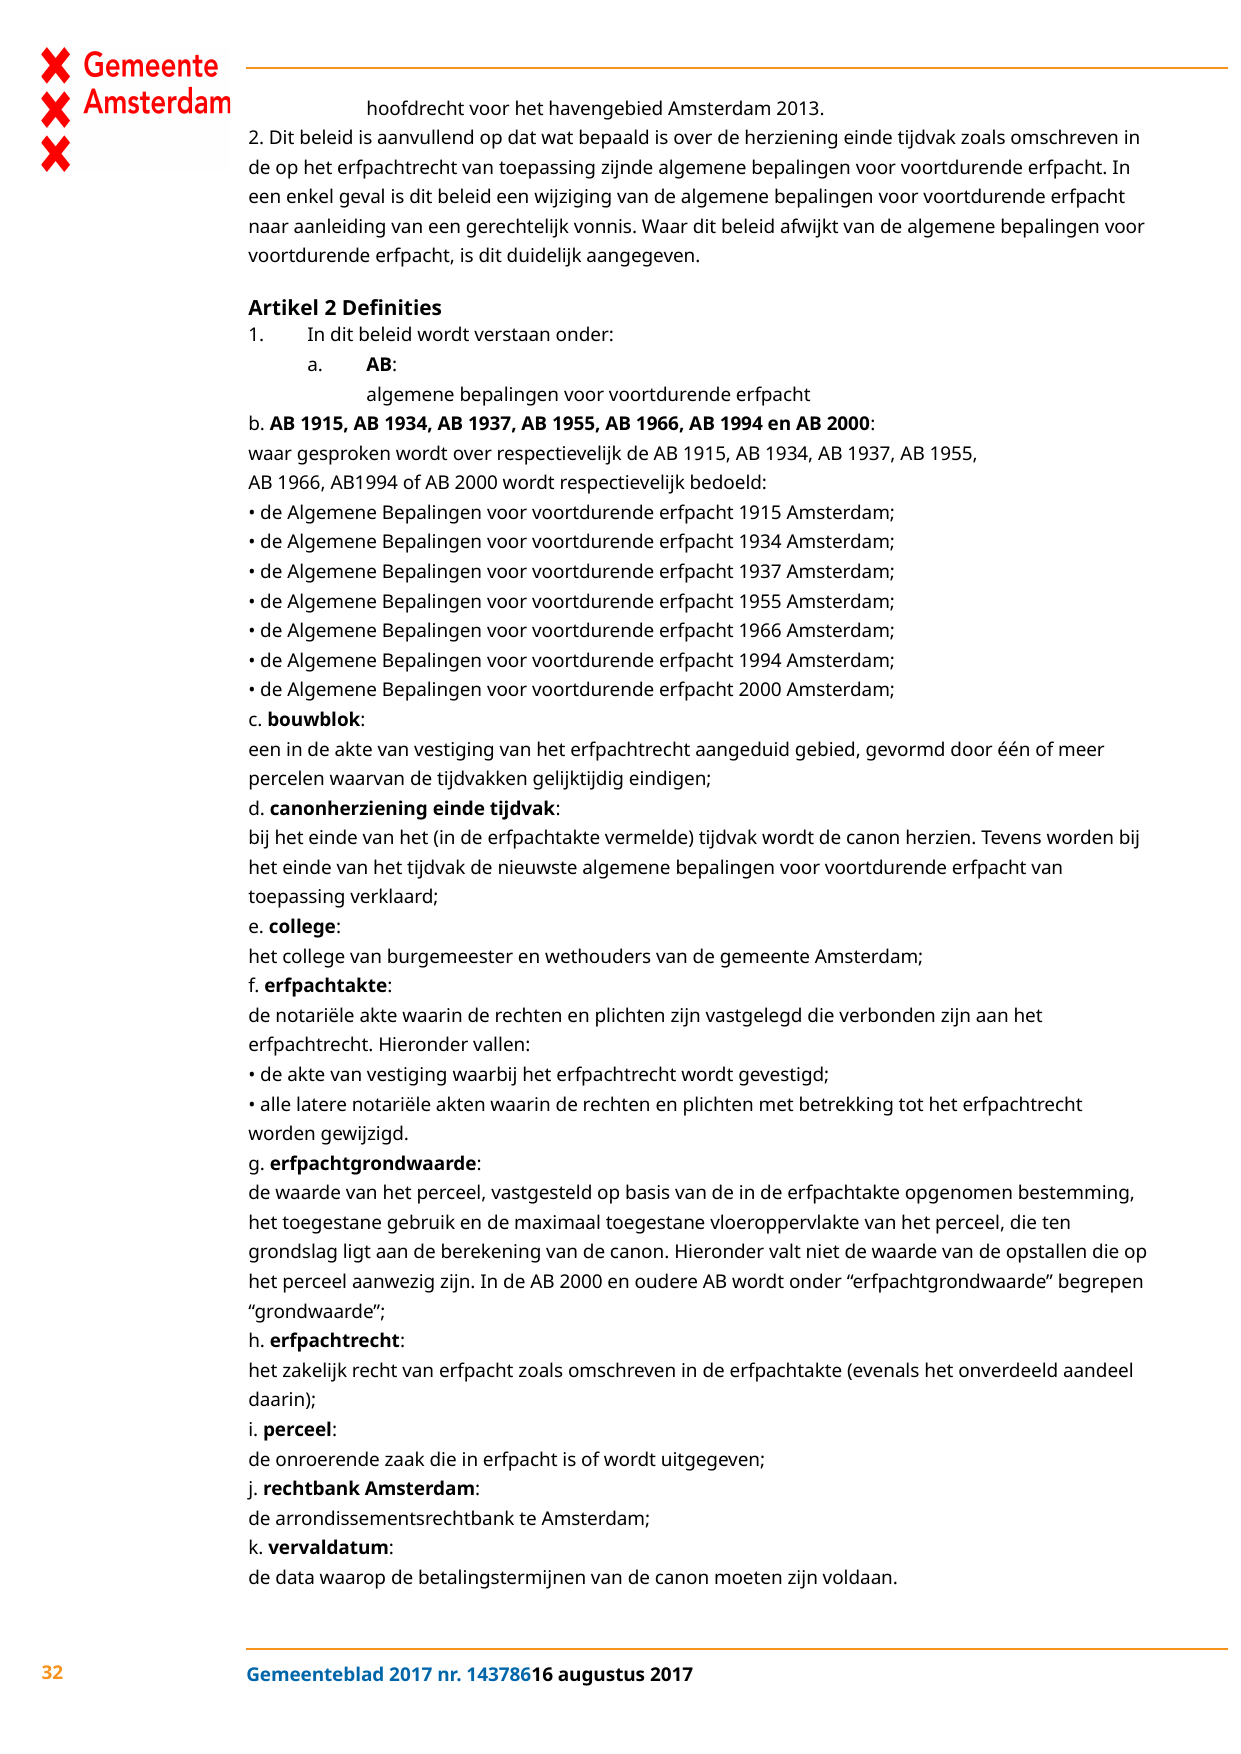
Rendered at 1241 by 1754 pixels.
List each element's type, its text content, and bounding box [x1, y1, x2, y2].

text waar gesproken wordt over respectievelijk de AB 1915, AB 1934, AB 1937, AB 1955, [248, 440, 1152, 466]
text de arrondissementsrechtbank te Amsterdam; [248, 1505, 1152, 1531]
text bij het einde van het (in de erfpachtakte vermelde) tijdvak wordt de canon herzien. Tevens worden bij het einde van het tijdvak de nieuwste algemene bepalingen voor voortdurende erfpacht van toepassing verklaard; [248, 824, 1152, 909]
text de notariële akte waarin de rechten en plichten zijn vastgelegd die verbonden zijn aan het erfpachtrecht. Hieronder vallen: [248, 1002, 1152, 1057]
text de waarde van het perceel, vastgesteld op basis van de in de erfpachtakte opgenomen bestemming, het toegestane gebruik en de maximaal toegestane vloeroppervlakte van het perceel, die ten grondslag ligt aan de berekening van de canon. Hieronder valt niet de waarde van de opstallen die op het perceel aanwezig zijn. In de AB 2000 en oudere AB wordt onder “erfpachtgrondwaarde” begrepen “grondwaarde”; [248, 1179, 1152, 1323]
text • de akte van vestiging waarbij het erfpachtrecht wordt gevestigd; [248, 1061, 1152, 1087]
text f. erfpachtakte: [248, 972, 1152, 998]
text een in de akte van vestiging van het erfpachtrecht aangeduid gebied, gevormd door één of meer percelen waarvan de tijdvakken gelijktijdig eindigen; [248, 736, 1152, 791]
text • de Algemene Bepalingen voor voortdurende erfpacht 1966 Amsterdam; [248, 617, 1152, 643]
text i. perceel: [248, 1416, 1152, 1442]
list hoofdrecht voor het havengebied Amsterdam 2013. [307, 95, 1152, 121]
text g. erfpachtgrondwaarde: [248, 1150, 1152, 1176]
list algemene bepalingen voor voortdurende erfpacht [307, 381, 1152, 406]
text het zakelijk recht van erfpacht zoals omschreven in de erfpachtakte (evenals het onverdeeld aandeel daarin); [248, 1357, 1152, 1412]
text c. bouwblok: [248, 706, 1152, 732]
text het college van burgemeester en wethouders van de gemeente Amsterdam; [248, 943, 1152, 968]
text Artikel 2 Definities [248, 293, 1152, 322]
text h. erfpachtrecht: [248, 1327, 1152, 1353]
text d. canonherziening einde tijdvak: [248, 795, 1152, 821]
text • de Algemene Bepalingen voor voortdurende erfpacht 2000 Amsterdam; [248, 677, 1152, 702]
list AB: [307, 351, 1152, 377]
text AB 1966, AB1994 of AB 2000 wordt respectievelijk bedoeld: [248, 469, 1152, 495]
text de data waarop de betalingstermijnen van de canon moeten zijn voldaan. [248, 1564, 1152, 1590]
text • de Algemene Bepalingen voor voortdurende erfpacht 1915 Amsterdam; [248, 499, 1152, 525]
text • alle latere notariële akten waarin de rechten en plichten met betrekking tot het erfpachtrecht worden gewijzigd. [248, 1091, 1152, 1146]
list In dit beleid wordt verstaan onder: [248, 322, 1152, 347]
text • de Algemene Bepalingen voor voortdurende erfpacht 1994 Amsterdam; [248, 647, 1152, 673]
text b. AB 1915, AB 1934, AB 1937, AB 1955, AB 1966, AB 1994 en AB 2000: [248, 410, 1152, 436]
picture [41, 47, 231, 172]
text • de Algemene Bepalingen voor voortdurende erfpacht 1937 Amsterdam; [248, 558, 1152, 584]
text • de Algemene Bepalingen voor voortdurende erfpacht 1934 Amsterdam; [248, 529, 1152, 554]
text de onroerende zaak die in erfpacht is of wordt uitgegeven; [248, 1446, 1152, 1471]
text j. rechtbank Amsterdam: [248, 1475, 1152, 1501]
text e. college: [248, 913, 1152, 939]
text 2. Dit beleid is aanvullend op dat wat bepaald is over de herziening einde tijdvak zoals omschreven in de op het erfpachtrecht van toepassing zijnde algemene bepalingen voor voortdurende erfpacht. In een enkel geval is dit beleid een wijziging van de algemene bepalingen voor voortdurende erfpacht naar aanleiding van een gerechtelijk vonnis. Waar dit beleid afwijkt van de algemene bepalingen voor voortdurende erfpacht, is dit duidelijk aangegeven. [248, 124, 1152, 268]
text k. vervaldatum: [248, 1534, 1152, 1560]
text • de Algemene Bepalingen voor voortdurende erfpacht 1955 Amsterdam; [248, 588, 1152, 613]
